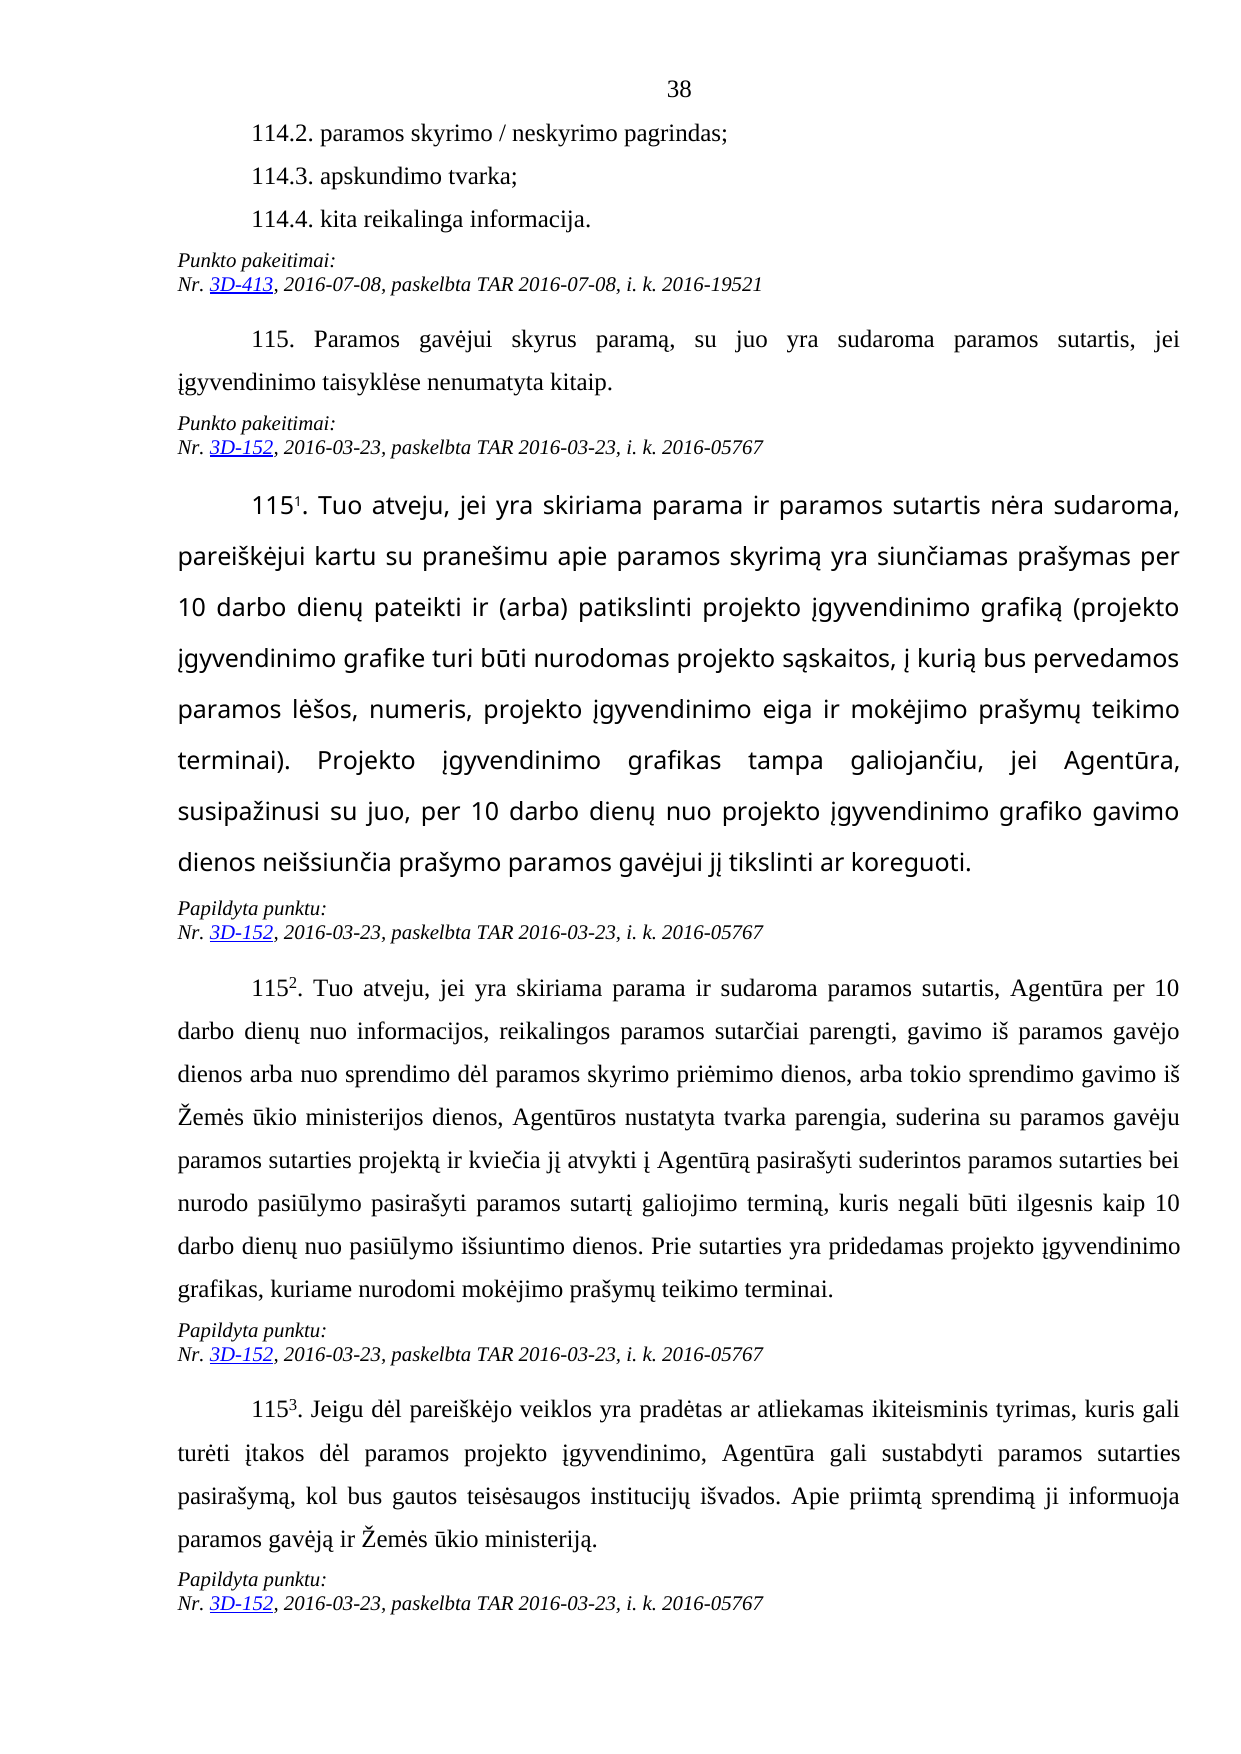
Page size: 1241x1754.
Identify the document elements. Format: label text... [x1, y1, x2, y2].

text 114.3. apskundimo tvarka; [177, 161, 1181, 190]
text Nr. 3D-152, 2016-03-23, paskelbta TAR 2016-03-23, i. k. 2016-05767 [177, 1591, 1181, 1615]
text Nr. 3D-152, 2016-03-23, paskelbta TAR 2016-03-23, i. k. 2016-05767 [177, 920, 1181, 944]
text 1152. Tuo atveju, jei yra skiriama parama ir sudaroma paramos sutartis, Agentūra per 10 darbo dienų nuo informacijos, reikalingos paramos sutarčiai parengti, gavimo iš paramos gavėjo dienos arba nuo sprendimo dėl paramos skyrimo priėmimo dienos, arba tokio sprendimo gavimo iš Žemės ūkio ministerijos dienos, Agentūros nustatyta tvarka parengia, suderina su paramos gavėju paramos sutarties projektą ir kviečia jį atvykti į Agentūrą pasirašyti suderintos paramos sutarties bei nurodo pasiūlymo pasirašyti paramos sutartį galiojimo terminą, kuris negali būti ilgesnis kaip 10 darbo dienų nuo pasiūlymo išsiuntimo dienos. Prie sutarties yra pridedamas projekto įgyvendinimo grafikas, kuriame nurodomi mokėjimo prašymų teikimo terminai. [177, 973, 1181, 1303]
text 114.2. paramos skyrimo / neskyrimo pagrindas; [177, 118, 1181, 147]
text 1151. Tuo atveju, jei yra skiriama parama ir paramos sutartis nėra sudaroma, pareiškėjui kartu su pranešimu apie paramos skyrimą yra siunčiamas prašymas per 10 darbo dienų pateikti ir (arba) patikslinti projekto įgyvendinimo grafiką (projekto įgyvendinimo grafike turi būti nurodomas projekto sąskaitos, į kurią bus pervedamos paramos lėšos, numeris, projekto įgyvendinimo eiga ir mokėjimo prašymų teikimo terminai). Projekto įgyvendinimo grafikas tampa galiojančiu, jei Agentūra, susipažinusi su juo, per 10 darbo dienų nuo projekto įgyvendinimo grafiko gavimo dienos neišsiunčia prašymo paramos gavėjui jį tikslinti ar koreguoti. [177, 487, 1181, 879]
text Nr. 3D-152, 2016-03-23, paskelbta TAR 2016-03-23, i. k. 2016-05767 [177, 1342, 1181, 1366]
text 114.4. kita reikalinga informacija. [177, 204, 1181, 233]
text Nr. 3D-152, 2016-03-23, paskelbta TAR 2016-03-23, i. k. 2016-05767 [177, 435, 1181, 459]
text Papildyta punktu: [177, 1567, 1181, 1591]
text 1153. Jeigu dėl pareiškėjo veiklos yra pradėtas ar atliekamas ikiteisminis tyrimas, kuris gali turėti įtakos dėl paramos projekto įgyvendinimo, Agentūra gali sustabdyti paramos sutarties pasirašymą, kol bus gautos teisėsaugos institucijų išvados. Apie priimtą sprendimą ji informuoja paramos gavėją ir Žemės ūkio ministeriją. [177, 1394, 1181, 1553]
text Nr. 3D-413, 2016-07-08, paskelbta TAR 2016-07-08, i. k. 2016-19521 [177, 272, 1181, 296]
text 115. Paramos gavėjui skyrus paramą, su juo yra sudaroma paramos sutartis, jei įgyvendinimo taisyklėse nenumatyta kitaip. [177, 324, 1181, 396]
text Punkto pakeitimai: [177, 411, 1181, 435]
text Papildyta punktu: [177, 1318, 1181, 1342]
text Papildyta punktu: [177, 896, 1181, 920]
text Punkto pakeitimai: [177, 247, 1181, 272]
